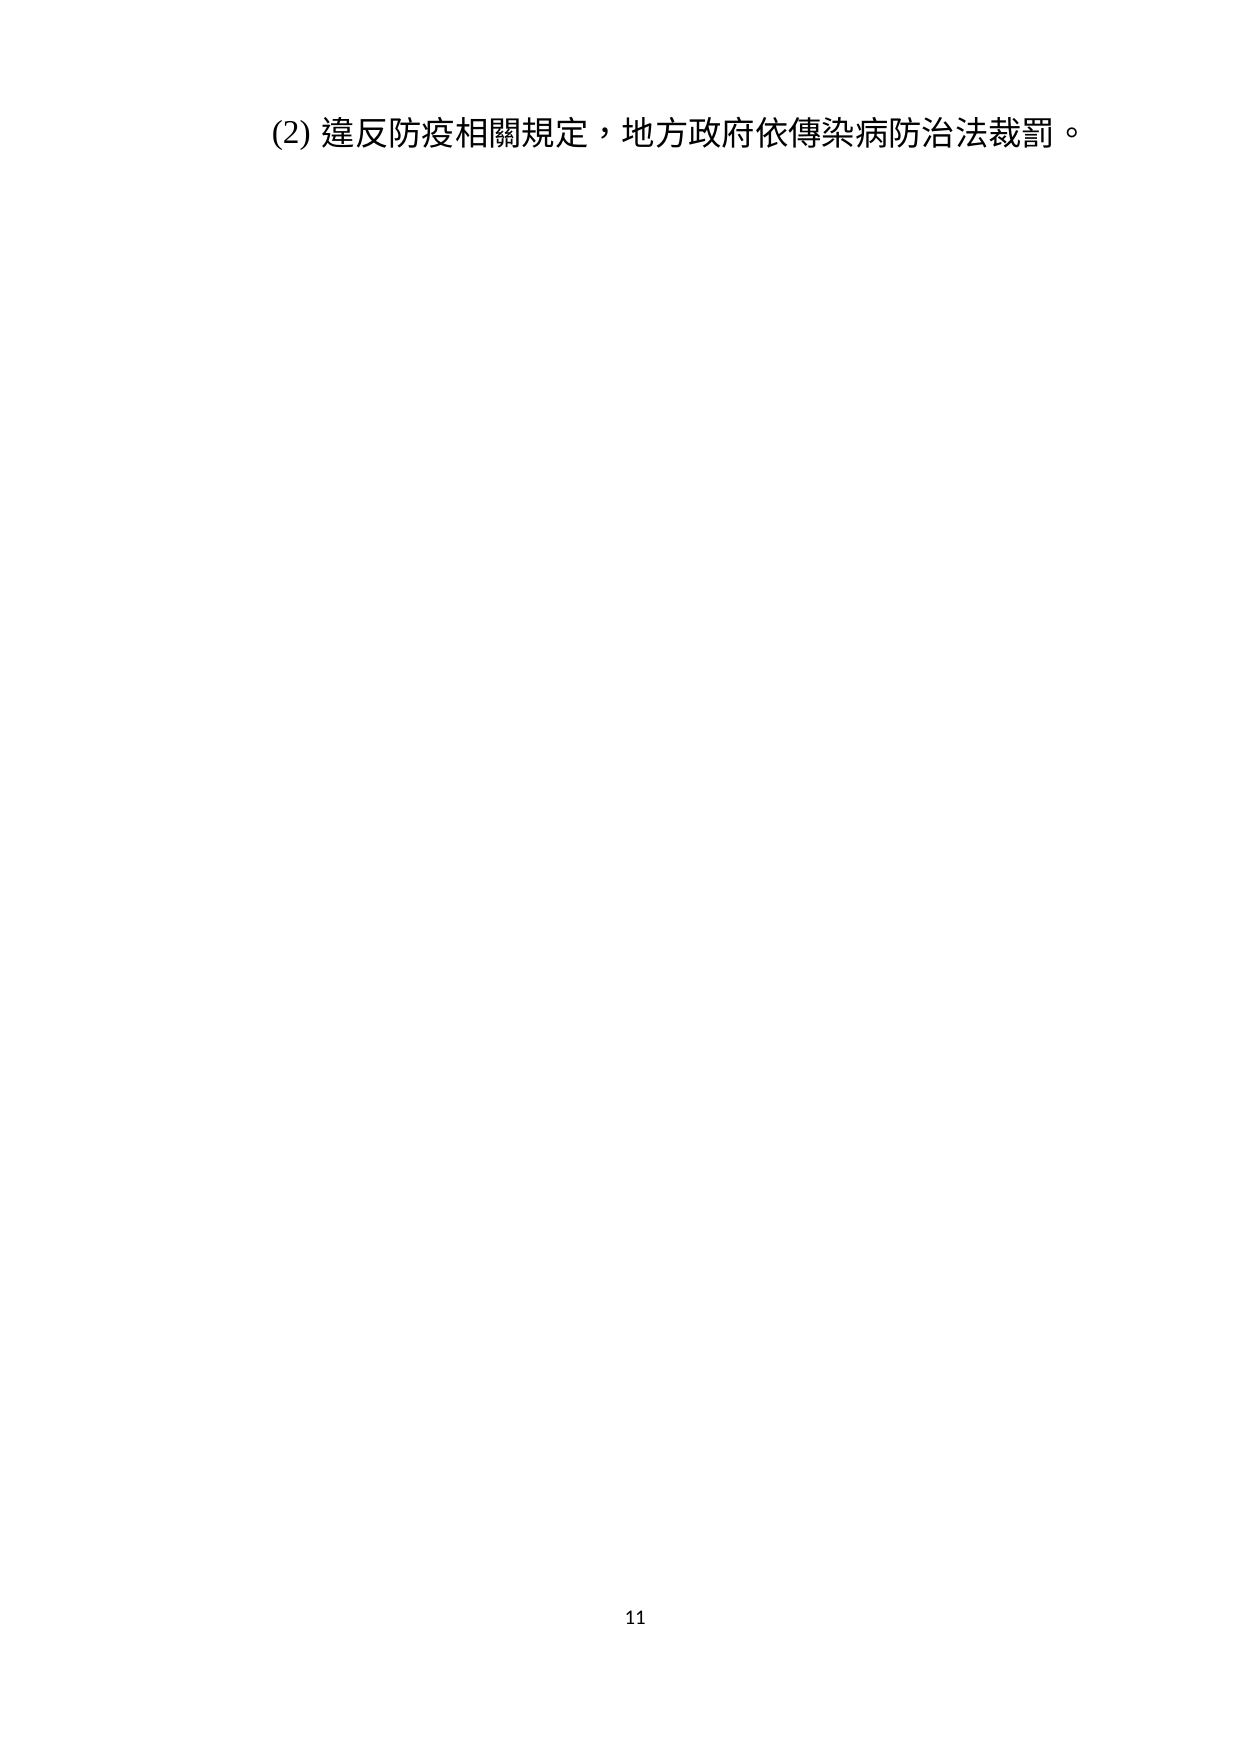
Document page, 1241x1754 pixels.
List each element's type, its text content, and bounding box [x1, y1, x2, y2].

list 違反防疫相關規定，地方政府依傳染病防治法裁罰。 [272, 89, 1122, 152]
